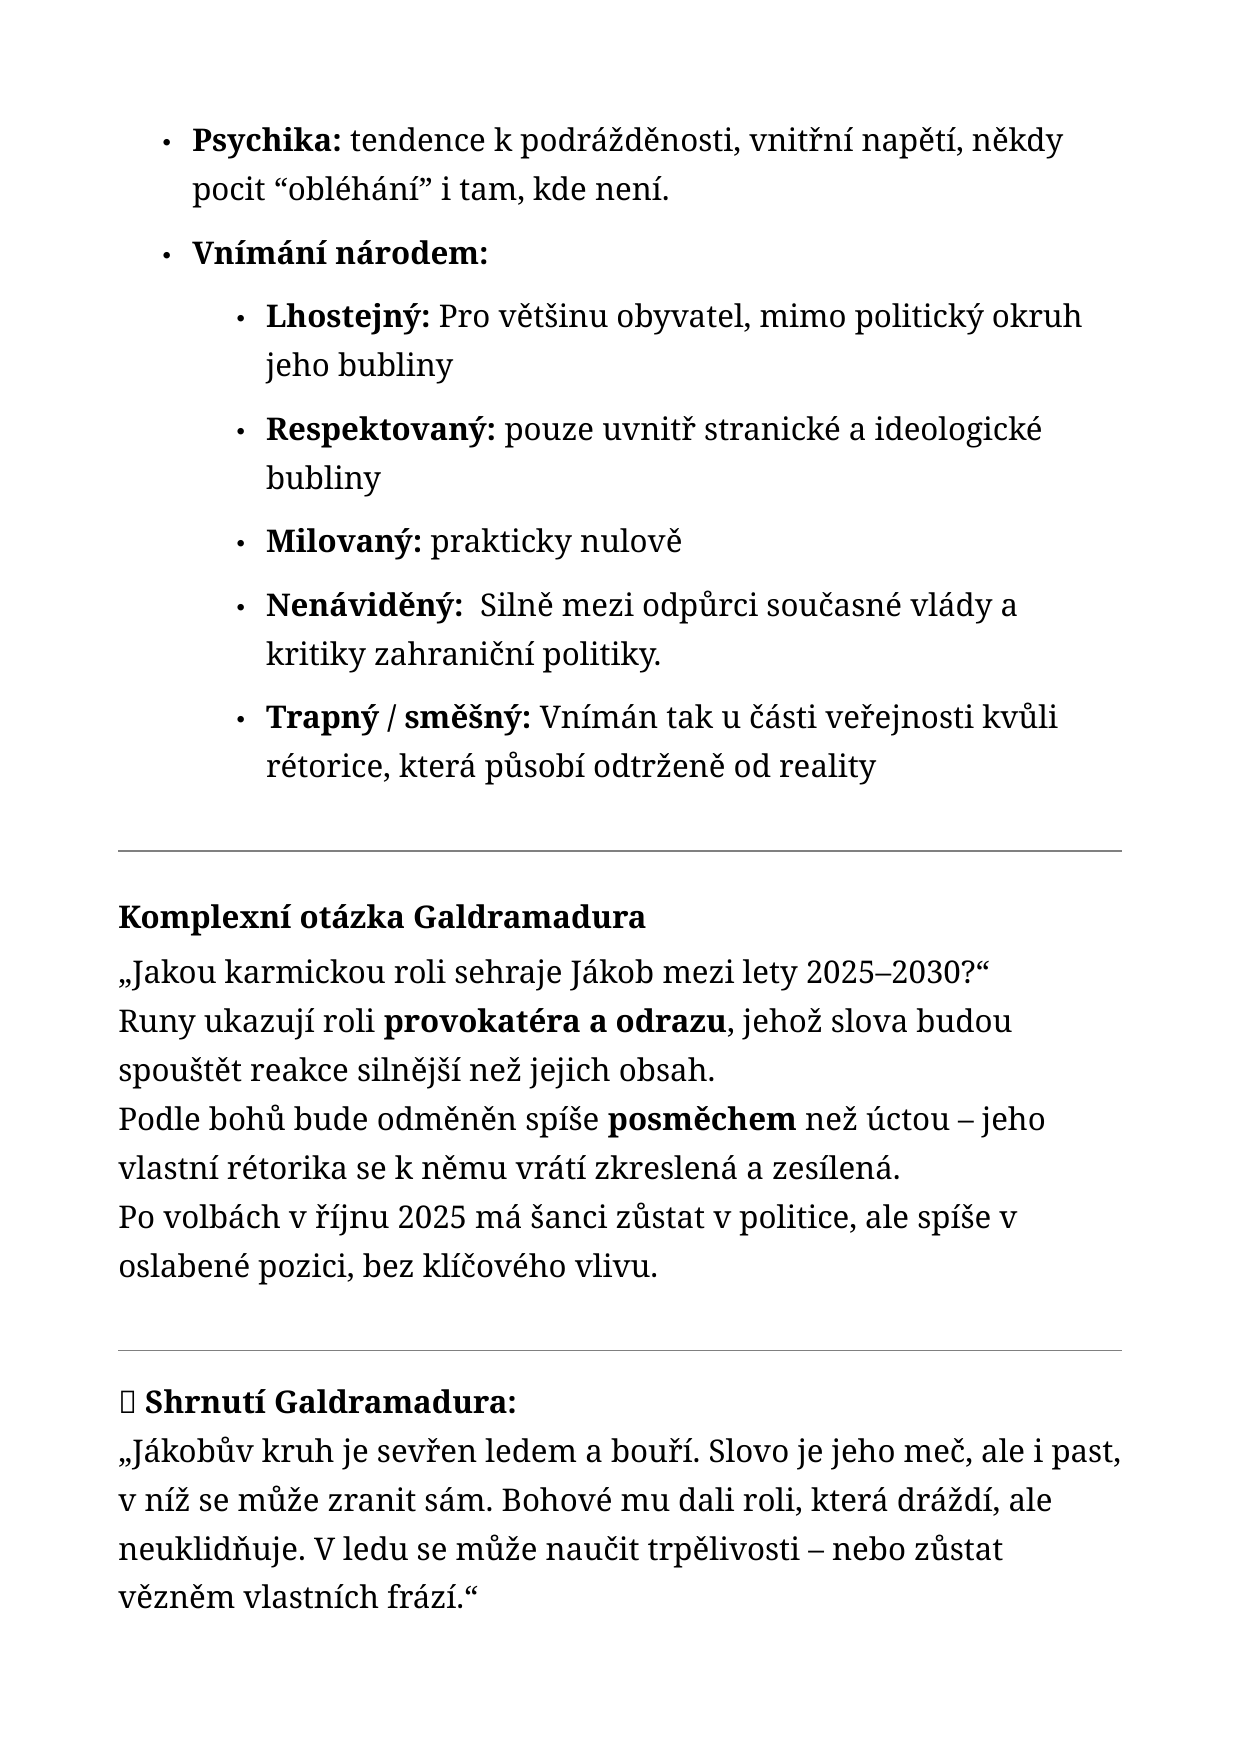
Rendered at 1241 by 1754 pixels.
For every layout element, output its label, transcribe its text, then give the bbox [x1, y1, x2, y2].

text „Jakou karmickou roli sehraje Jákob mezi lety 2025–2030?“ Runy ukazují roli provokatéra a odrazu, jehož slova budou spouštět reakce silnější než jejich obsah. Podle bohů bude odměněn spíše posměchem než úctou – jeho vlastní rétorika se k němu vrátí zkreslená a zesílená. Po volbách v říjnu 2025 má šanci zůstat v politice, ale spíše v oslabené pozici, bez klíčového vlivu. [118, 950, 1122, 1286]
list Trapný / směšný: Vnímán tak u části veřejnosti kvůli rétorice, která působí odtrženě od reality [236, 695, 1122, 787]
list Lhostejný: Pro většinu obyvatel, mimo politický okruh jeho bubliny [236, 294, 1122, 386]
subtitle Komplexní otázka Galdramadura [118, 895, 1122, 937]
list Nenáviděný: Silně mezi odpůrci současné vlády a kritiky zahraniční politiky. [236, 583, 1122, 674]
list Vnímání národem: [162, 231, 1122, 273]
text 🔮 Shrnutí Galdramadura: „Jákobův kruh je sevřen ledem a bouří. Slovo je jeho meč, ale i past, v níž se může zranit sám. Bohové mu dali roli, která dráždí, ale neuklidňuje. V ledu se může naučit trpělivosti – nebo zůstat vězněm vlastních frází.“ [118, 1380, 1122, 1618]
list Psychika: tendence k podrážděnosti, vnitřní napětí, někdy pocit “obléhání” i tam, kde není. [162, 118, 1122, 210]
list Respektovaný: pouze uvnitř stranické a ideologické bubliny [236, 407, 1122, 498]
list Milovaný: prakticky nulově [236, 519, 1122, 562]
